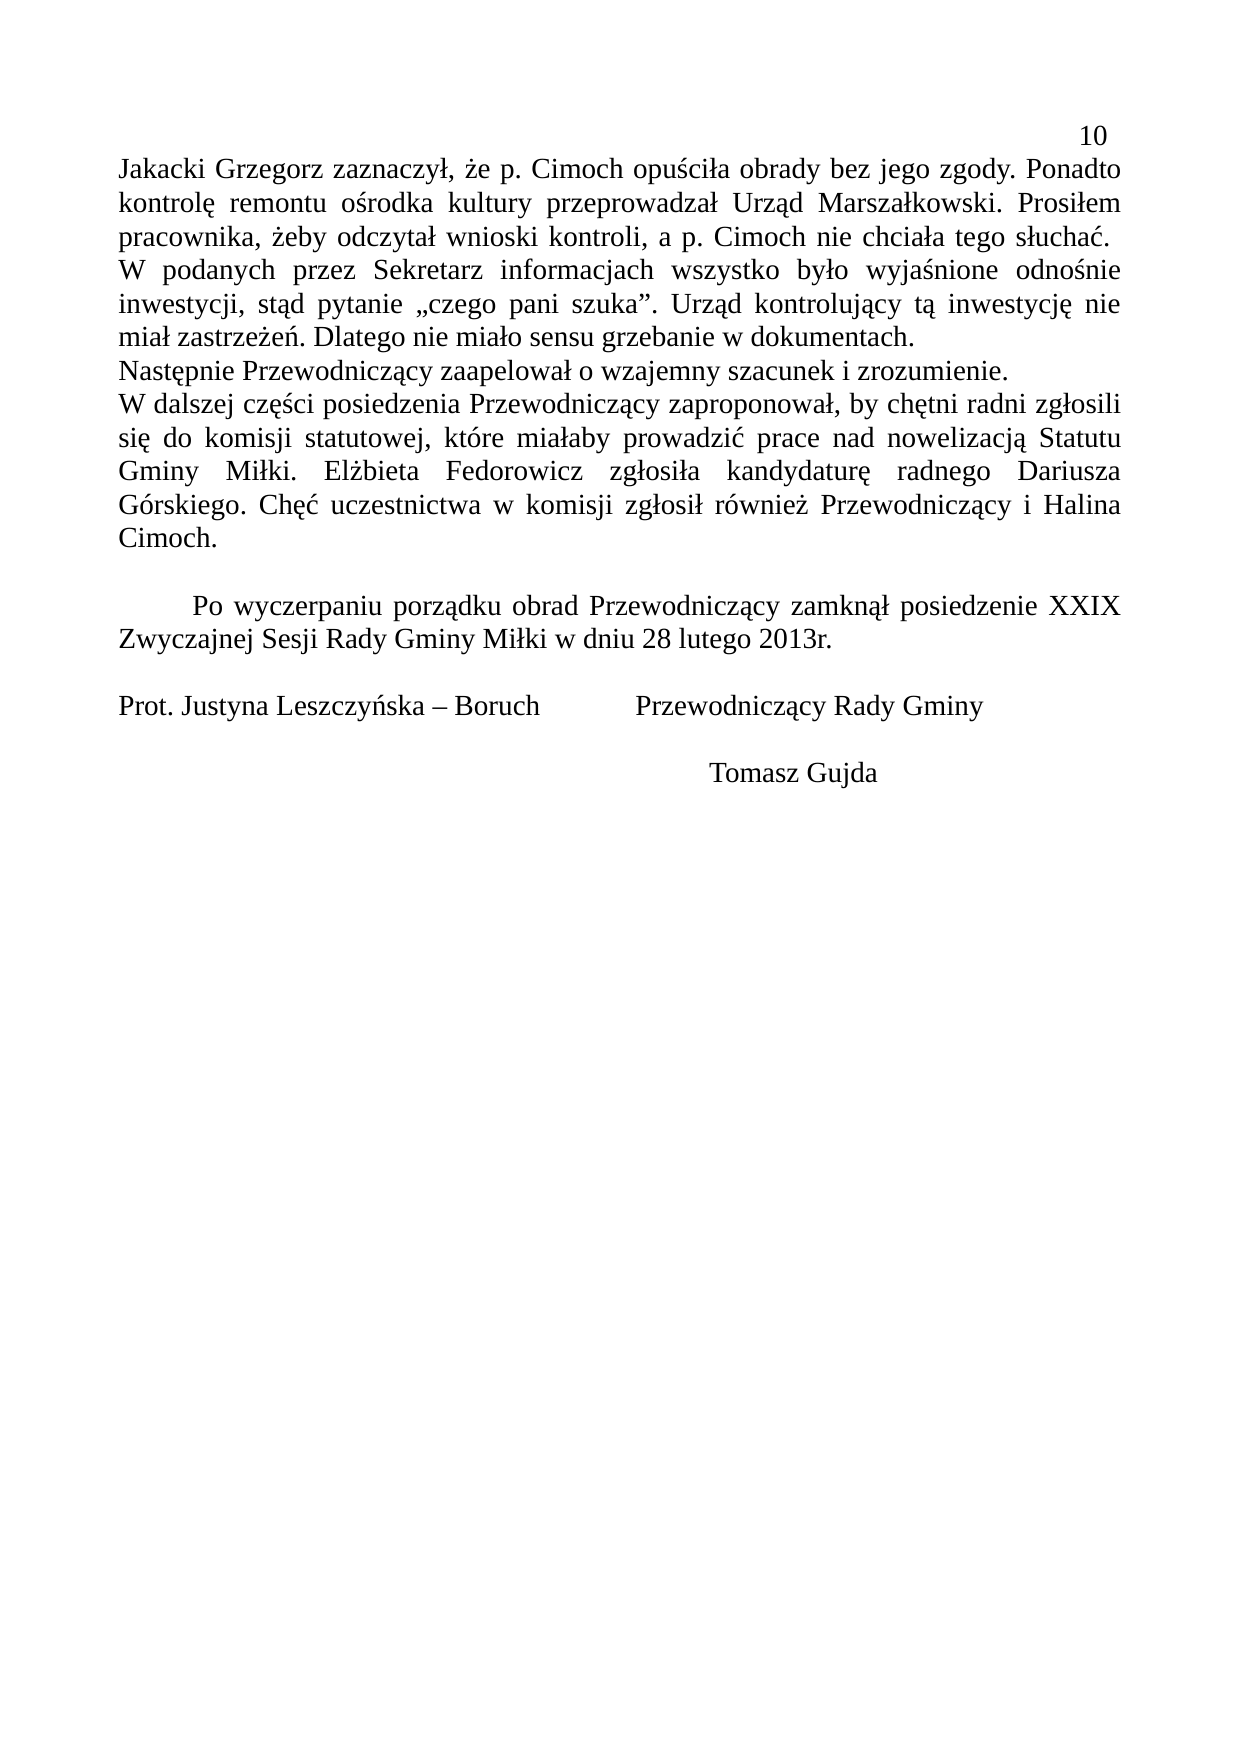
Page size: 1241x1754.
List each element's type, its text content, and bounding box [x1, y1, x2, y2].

text Następnie Przewodniczący zaapelował o wzajemny szacunek i zrozumienie. [118, 353, 1122, 386]
text Prot. Justyna Leszczyńska – Boruch Przewodniczący Rady Gminy [118, 688, 1122, 722]
text 11 [118, 118, 1122, 152]
text W dalszej części posiedzenia Przewodniczący zaproponował, by chętni radni zgłosili się do komisji statutowej, które miałaby prowadzić prace nad nowelizacją Statutu Gminy Miłki. Elżbieta Fedorowicz zgłosiła kandydaturę radnego Dariusza Górskiego. Chęć uczestnictwa w komisji zgłosił również Przewodniczący i Halina Cimoch. [118, 386, 1122, 554]
text Tomasz Gujda [118, 755, 1122, 789]
text Po wyczerpaniu porządku obrad Przewodniczący zamknął posiedzenie XXIX Zwyczajnej Sesji Rady Gminy Miłki w dniu 28 lutego 2013r. [118, 588, 1122, 655]
text Jakacki Grzegorz zaznaczył, że p. Cimoch opuściła obrady bez jego zgody. Ponadto kontrolę remontu ośrodka kultury przeprowadzał Urząd Marszałkowski. Prosiłem pracownika, żeby odczytał wnioski kontroli, a p. Cimoch nie chciała tego słuchać. W podanych przez Sekretarz informacjach wszystko było wyjaśnione odnośnie inwestycji, stąd pytanie „czego pani szuka”. Urząd kontrolujący tą inwestycję nie miał zastrzeżeń. Dlatego nie miało sensu grzebanie w dokumentach. [118, 152, 1122, 353]
